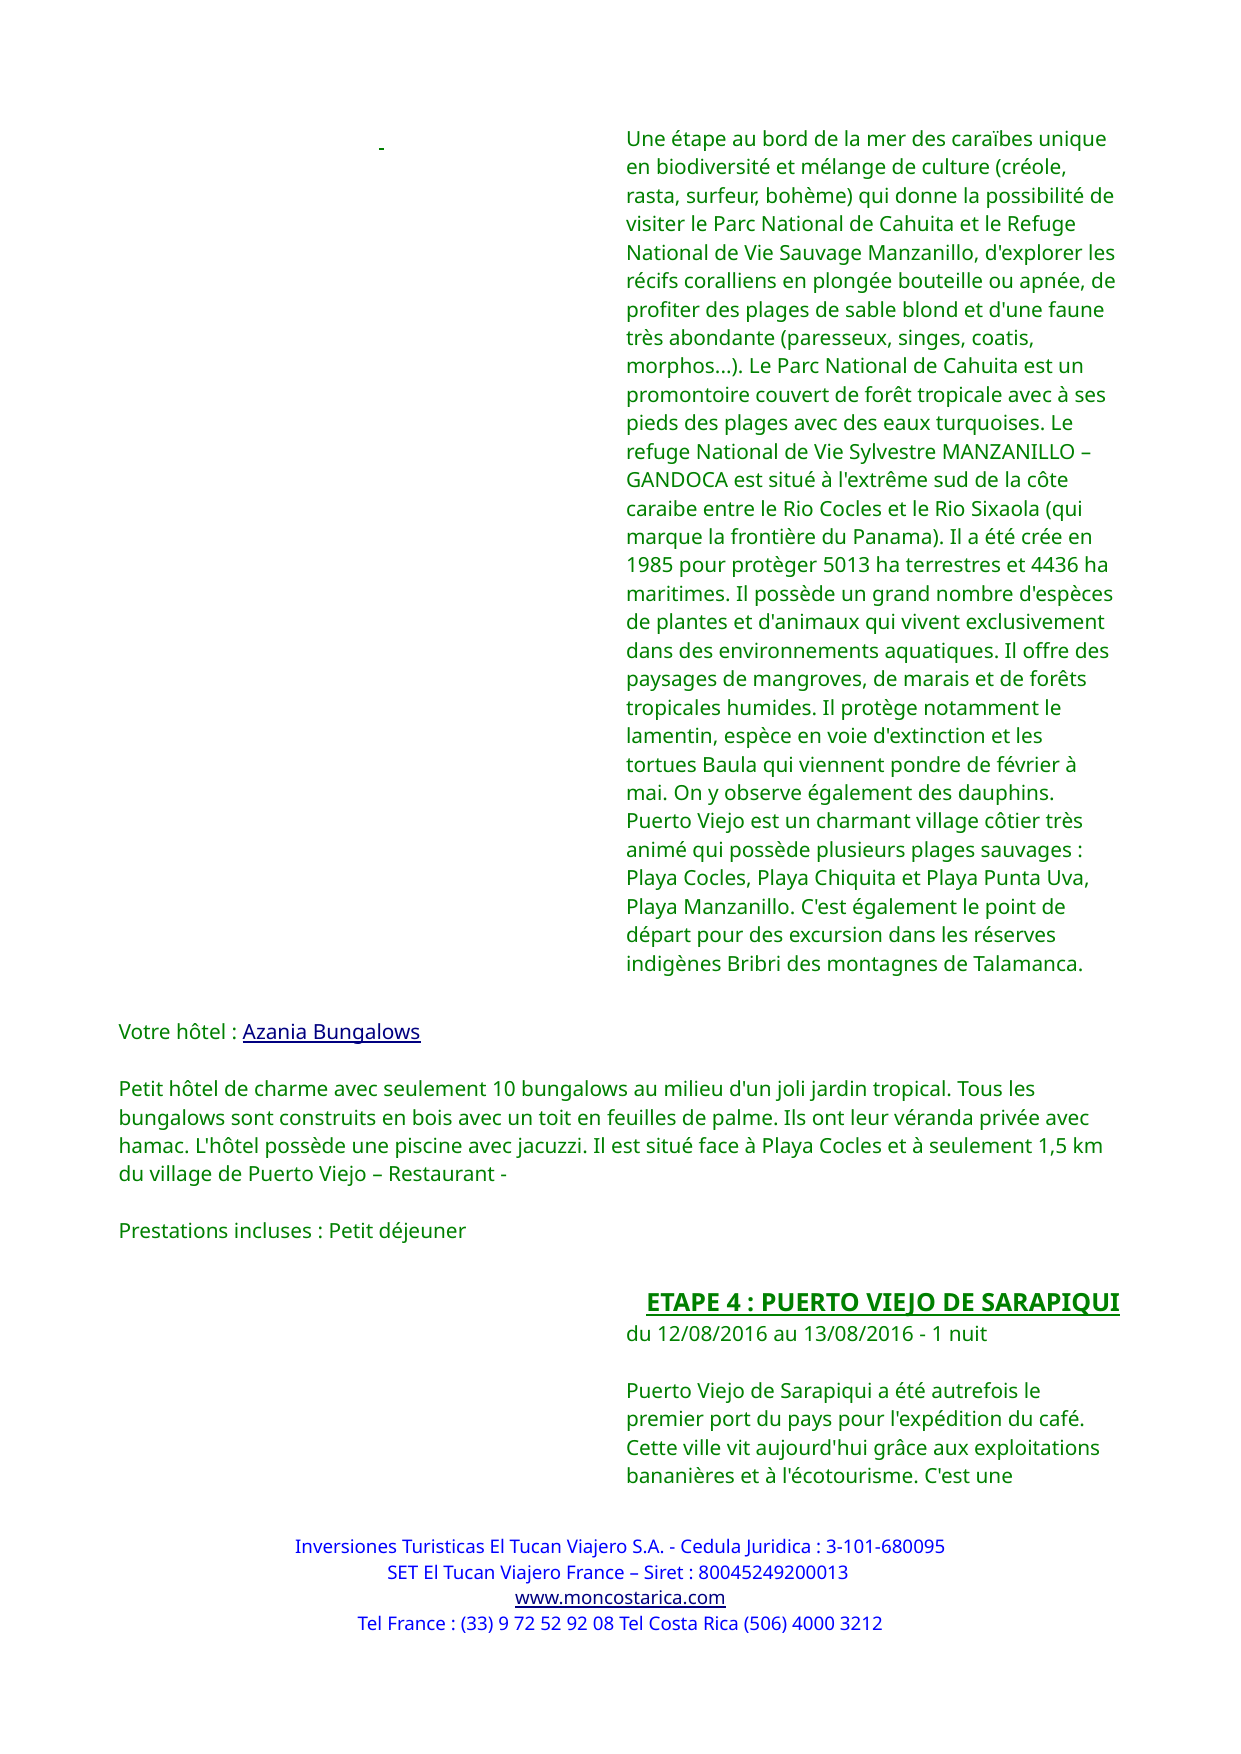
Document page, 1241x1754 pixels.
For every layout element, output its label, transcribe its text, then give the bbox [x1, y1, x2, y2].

table_header ETAPE 4 : PUERTO VIEJO DE SARAPIQUI du 12/08/2016 au 13/08/2016 - 1 nuit Puerto Viejo de Sarapiqui a été autrefois le premier port du pays pour l'expédition du café. Cette ville vit aujourd'hui grâce aux exploitations bananières et à l'écotourisme. C'est une [620, 1279, 1122, 1495]
text Petit hôtel de charme avec seulement 10 bungalows au milieu d'un joli jardin tropical. Tous les bungalows sont construits en bois avec un toit en feuilles de palme. Ils ont leur véranda privée avec hamac. L'hôtel possède une piscine avec jacuzzi. Il est situé face à Playa Cocles et à seulement 1,5 km du village de Puerto Viejo – Restaurant - [118, 1074, 1122, 1188]
table_header [118, 118, 620, 983]
text Prestations incluses : Petit déjeuner [118, 1217, 1122, 1245]
text Votre hôtel : Azania Bungalows [118, 1017, 1122, 1045]
table_header ETAPE 3 : PUERTO VIEJO DE TALAMANCA du 09/08/2016 au 12/08/2016 - 3 nuits Une étape au bord de la mer des caraïbes unique en biodiversité et mélange de culture (créole, rasta, surfeur, bohème) qui donne la possibilité de visiter le Parc National de Cahuita et le Refuge National de Vie Sauvage Manzanillo, d'explorer les récifs coralliens en plongée bouteille ou apnée, de profiter des plages de sable blond et d'une faune très abondante (paresseux, singes, coatis, morphos...). Le Parc National de Cahuita est un promontoire couvert de forêt tropicale avec à ses pieds des plages avec des eaux turquoises. Le refuge National de Vie Sylvestre MANZANILLO – GANDOCA est situé à l'extrême sud de la côte caraibe entre le Rio Cocles et le Rio Sixaola (qui marque la frontière du Panama). Il a été crée en 1985 pour protèger 5013 ha terrestres et 4436 ha maritimes. Il possède un grand nombre d'espèces de plantes et d'animaux qui vivent exclusivement dans des environnements aquatiques. Il offre des paysages de mangroves, de marais et de forêts tropicales humides. Il protège notamment le lamentin, espèce en voie d'extinction et les tortues Baula qui viennent pondre de février à mai. On y observe également des dauphins. Puerto Viejo est un charmant village côtier très animé qui possède plusieurs plages sauvages : Playa Cocles, Playa Chiquita et Playa Punta Uva, Playa Manzanillo. C'est également le point de départ pour des excursion dans les réserves indigènes Bribri des montagnes de Talamanca. [620, 118, 1122, 983]
table_header [118, 1279, 620, 1495]
